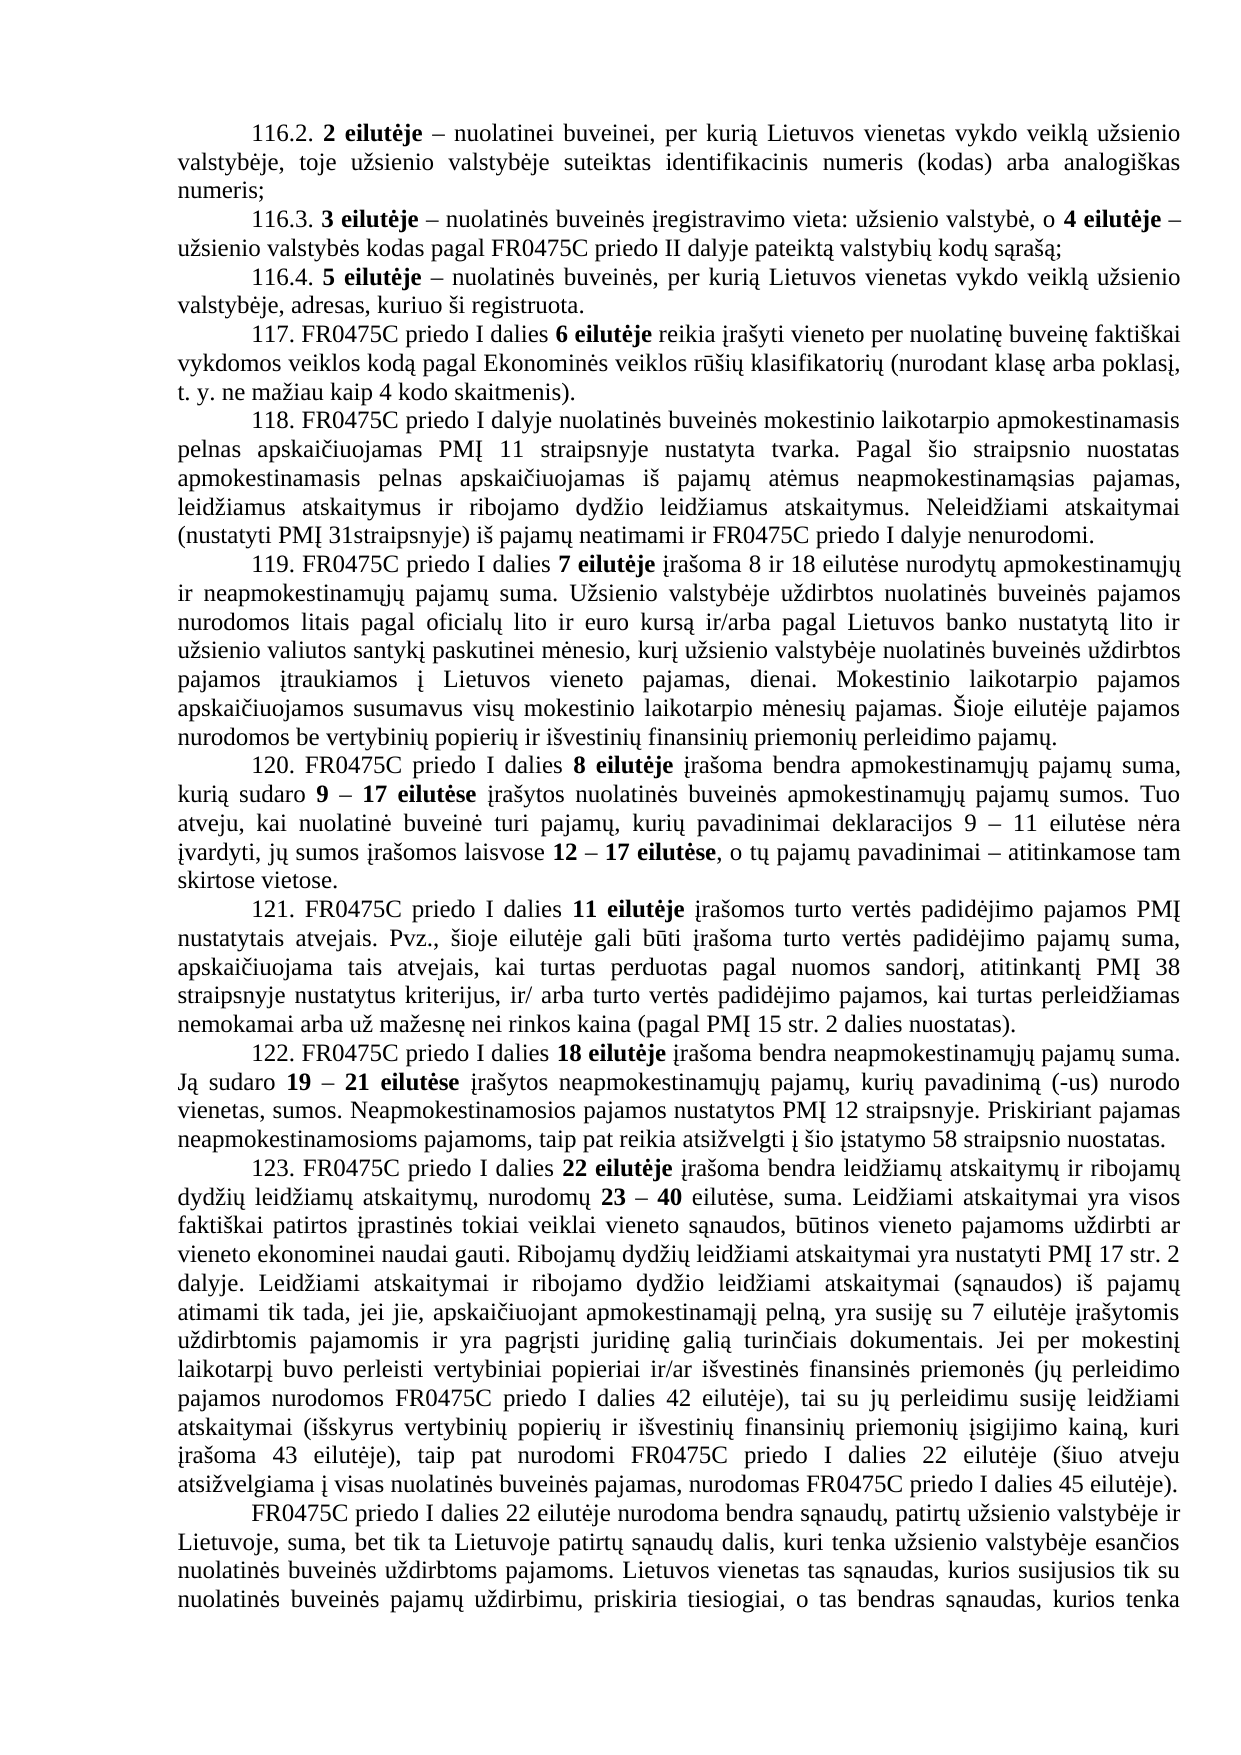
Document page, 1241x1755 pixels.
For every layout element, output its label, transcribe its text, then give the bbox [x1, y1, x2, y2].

text 121. FR0475C priedo I dalies 11 eilutėje įrašomos turto vertės padidėjimo pajamos PMĮ nustatytais atvejais. Pvz., šioje eilutėje gali būti įrašoma turto vertės padidėjimo pajamų suma, apskaičiuojama tais atvejais, kai turtas perduotas pagal nuomos sandorį, atitinkantį PMĮ 38 straipsnyje nustatytus kriterijus, ir/ arba turto vertės padidėjimo pajamos, kai turtas perleidžiamas nemokamai arba už mažesnę nei rinkos kaina (pagal PMĮ 15 str. 2 dalies nuostatas). [177, 894, 1181, 1038]
text 118. FR0475C priedo I dalyje nuolatinės buveinės mokestinio laikotarpio apmokestinamasis pelnas apskaičiuojamas PMĮ 11 straipsnyje nustatyta tvarka. Pagal šio straipsnio nuostatas apmokestinamasis pelnas apskaičiuojamas iš pajamų atėmus neapmokestinamąsias pajamas, leidžiamus atskaitymus ir ribojamo dydžio leidžiamus atskaitymus. Neleidžiami atskaitymai (nustatyti PMĮ 31straipsnyje) iš pajamų neatimami ir FR0475C priedo I dalyje nenurodomi. [177, 406, 1181, 549]
text 123. FR0475C priedo I dalies 22 eilutėje įrašoma bendra leidžiamų atskaitymų ir ribojamų dydžių leidžiamų atskaitymų, nurodomų 23 – 40 eilutėse, suma. Leidžiami atskaitymai yra visos faktiškai patirtos įprastinės tokiai veiklai vieneto sąnaudos, būtinos vieneto pajamoms uždirbti ar vieneto ekonominei naudai gauti. Ribojamų dydžių leidžiami atskaitymai yra nustatyti PMĮ 17 str. 2 dalyje. Leidžiami atskaitymai ir ribojamo dydžio leidžiami atskaitymai (sąnaudos) iš pajamų atimami tik tada, jei jie, apskaičiuojant apmokestinamąjį pelną, yra susiję su 7 eilutėje įrašytomis uždirbtomis pajamomis ir yra pagrįsti juridinę galią turinčiais dokumentais. Jei per mokestinį laikotarpį buvo perleisti vertybiniai popieriai ir/ar išvestinės finansinės priemonės (jų perleidimo pajamos nurodomos FR0475C priedo I dalies 42 eilutėje), tai su jų perleidimu susiję leidžiami atskaitymai (išskyrus vertybinių popierių ir išvestinių finansinių priemonių įsigijimo kainą, kuri įrašoma 43 eilutėje), taip pat nurodomi FR0475C priedo I dalies 22 eilutėje (šiuo atveju atsižvelgiama į visas nuolatinės buveinės pajamas, nurodomas FR0475C priedo I dalies 45 eilutėje). [177, 1153, 1181, 1498]
text 116.2. 2 eilutėje – nuolatinei buveinei, per kurią Lietuvos vienetas vykdo veiklą užsienio valstybėje, toje užsienio valstybėje suteiktas identifikacinis numeris (kodas) arba analogiškas numeris; [177, 118, 1181, 204]
text 120. FR0475C priedo I dalies 8 eilutėje įrašoma bendra apmokestinamųjų pajamų suma, kurią sudaro 9 – 17 eilutėse įrašytos nuolatinės buveinės apmokestinamųjų pajamų sumos. Tuo atveju, kai nuolatinė buveinė turi pajamų, kurių pavadinimai deklaracijos 9 – 11 eilutėse nėra įvardyti, jų sumos įrašomos laisvose 12 – 17 eilutėse, o tų pajamų pavadinimai – atitinkamose tam skirtose vietose. [177, 751, 1181, 894]
text 117. FR0475C priedo I dalies 6 eilutėje reikia įrašyti vieneto per nuolatinę buveinę faktiškai vykdomos veiklos kodą pagal Ekonominės veiklos rūšių klasifikatorių (nurodant klasę arba poklasį, t. y. ne mažiau kaip 4 kodo skaitmenis). [177, 319, 1181, 406]
text 116.4. 5 eilutėje – nuolatinės buveinės, per kurią Lietuvos vienetas vykdo veiklą užsienio valstybėje, adresas, kuriuo ši registruota. [177, 262, 1181, 319]
text 119. FR0475C priedo I dalies 7 eilutėje įrašoma 8 ir 18 eilutėse nurodytų apmokestinamųjų ir neapmokestinamųjų pajamų suma. Užsienio valstybėje uždirbtos nuolatinės buveinės pajamos nurodomos litais pagal oficialų lito ir euro kursą ir/arba pagal Lietuvos banko nustatytą lito ir užsienio valiutos santykį paskutinei mėnesio, kurį užsienio valstybėje nuolatinės buveinės uždirbtos pajamos įtraukiamos į Lietuvos vieneto pajamas, dienai. Mokestinio laikotarpio pajamos apskaičiuojamos susumavus visų mokestinio laikotarpio mėnesių pajamas. Šioje eilutėje pajamos nurodomos be vertybinių popierių ir išvestinių finansinių priemonių perleidimo pajamų. [177, 549, 1181, 751]
text FR0475C priedo I dalies 22 eilutėje nurodoma bendra sąnaudų, patirtų užsienio valstybėje ir Lietuvoje, suma, bet tik ta Lietuvoje patirtų sąnaudų dalis, kuri tenka užsienio valstybėje esančios nuolatinės buveinės uždirbtoms pajamoms. Lietuvos vienetas tas sąnaudas, kurios susijusios tik su nuolatinės buveinės pajamų uždirbimu, priskiria tiesiogiai, o tas bendras sąnaudas, kurios tenka [177, 1498, 1181, 1613]
text 122. FR0475C priedo I dalies 18 eilutėje įrašoma bendra neapmokestinamųjų pajamų suma. Ją sudaro 19 – 21 eilutėse įrašytos neapmokestinamųjų pajamų, kurių pavadinimą (-us) nurodo vienetas, sumos. Neapmokestinamosios pajamos nustatytos PMĮ 12 straipsnyje. Priskiriant pajamas neapmokestinamosioms pajamoms, taip pat reikia atsižvelgti į šio įstatymo 58 straipsnio nuostatas. [177, 1038, 1181, 1153]
text 116.3. 3 eilutėje – nuolatinės buveinės įregistravimo vieta: užsienio valstybė, o 4 eilutėje – užsienio valstybės kodas pagal FR0475C priedo II dalyje pateiktą valstybių kodų sąrašą; [177, 204, 1181, 262]
